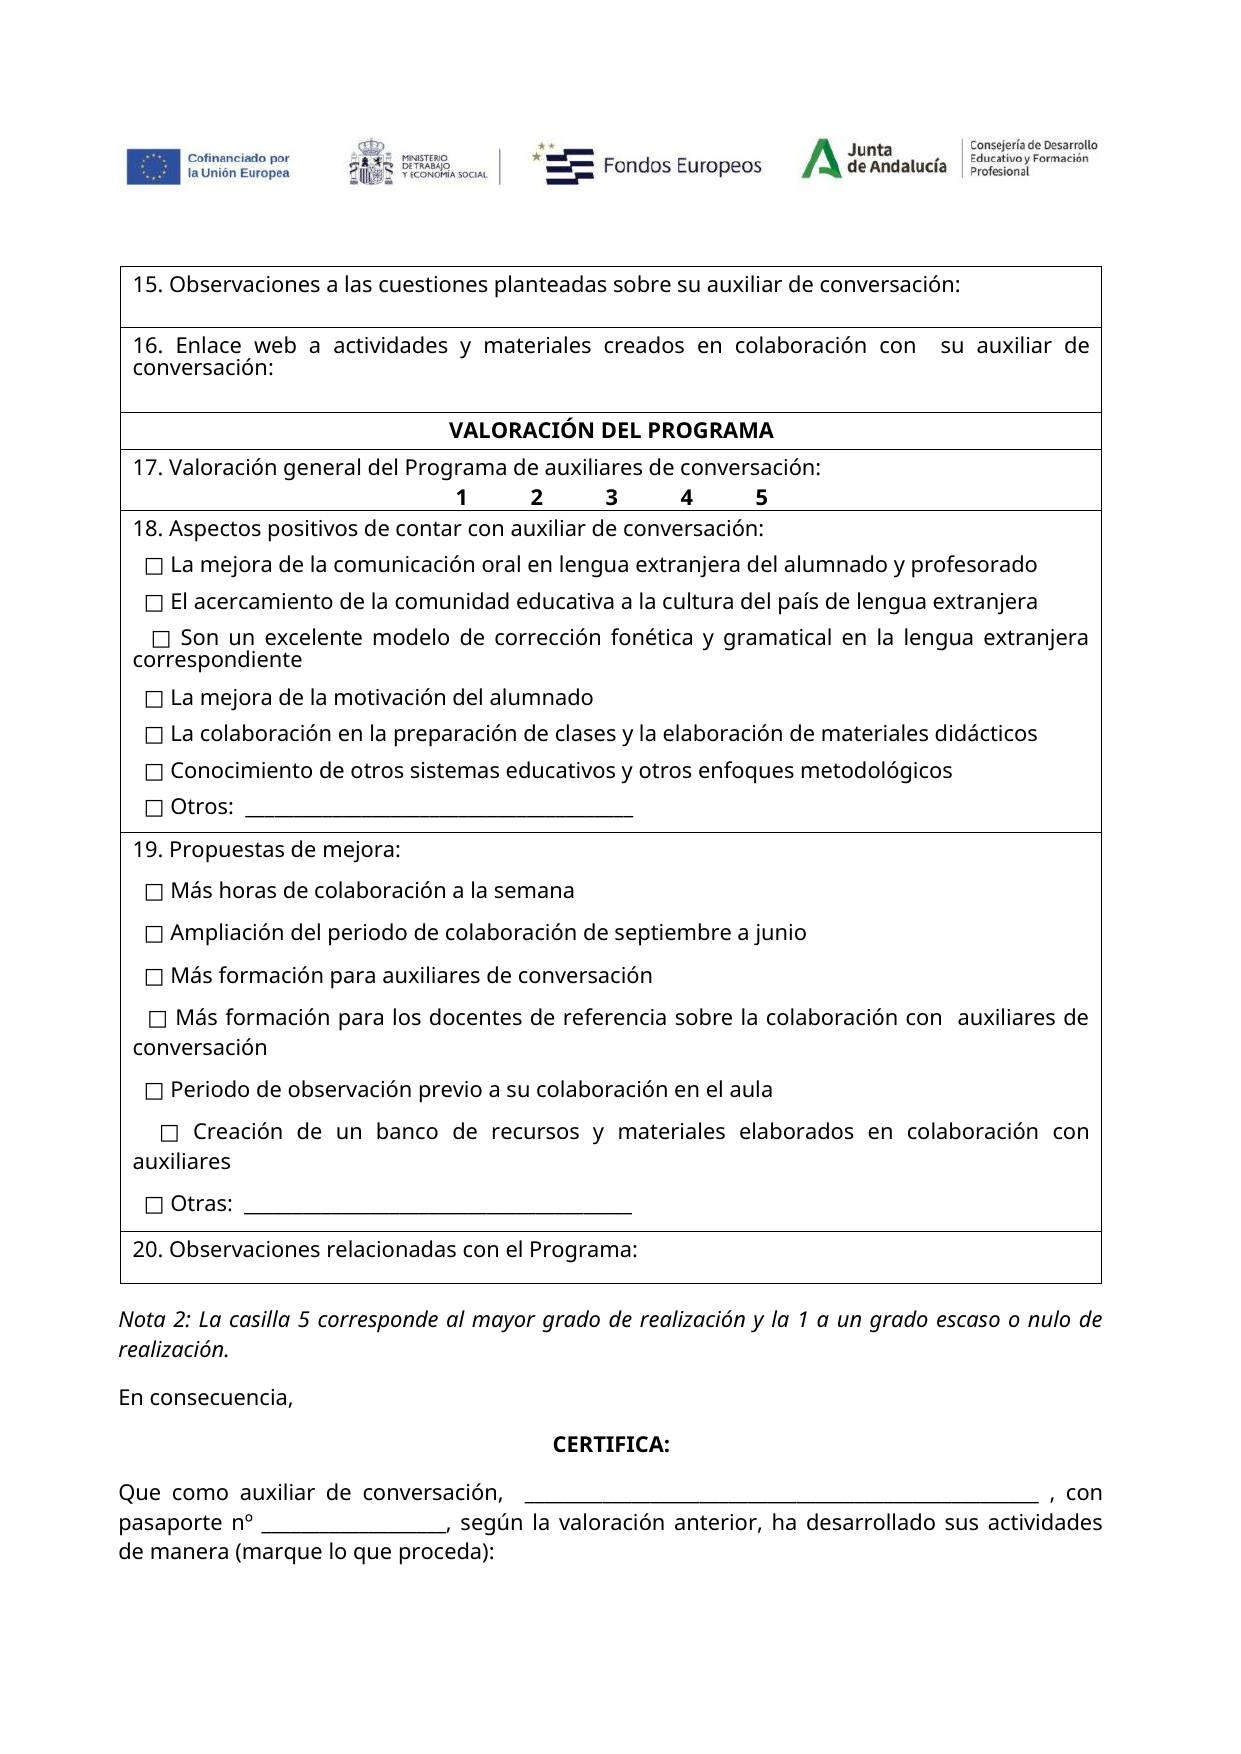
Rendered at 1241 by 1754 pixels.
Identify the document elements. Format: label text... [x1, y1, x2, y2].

table_cell 16. Enlace web a actividades y materiales creados en colaboración con su auxiliar de conversación: [121, 328, 1101, 412]
table_cell 17. Valoración general del Programa de auxiliares de conversación: 1 2 3 4 5 [121, 450, 1101, 510]
table_cell 19. Propuestas de mejora: □ Más horas de colaboración a la semana □ Ampliación del periodo de colaboración de septiembre a junio □ Más formación para auxiliares de conversación □ Más formación para los docentes de referencia sobre la colaboración con auxiliares de conversación □ Periodo de observación previo a su colaboración en el aula □ Creación de un banco de recursos y materiales elaborados en colaboración con auxiliares □ Otras: ________________________________________ [121, 833, 1101, 1231]
text CERTIFICA: [118, 1429, 1104, 1459]
table_cell 20. Observaciones relacionadas con el Programa: [121, 1232, 1101, 1283]
text Que como auxiliar de conversación, _____________________________________________________ , con pasaporte nº ___________________, según la valoración anterior, ha desarrollado sus actividades de manera (marque lo que proceda): [118, 1477, 1104, 1566]
table_cell 15. Observaciones a las cuestiones planteadas sobre su auxiliar de conversación: [121, 267, 1101, 327]
text En consecuencia, [118, 1382, 1104, 1412]
picture [118, 113, 1105, 210]
table_cell VALORACIÓN DEL PROGRAMA [121, 413, 1101, 449]
table_cell 18. Aspectos positivos de contar con auxiliar de conversación: □ La mejora de la comunicación oral en lengua extranjera del alumnado y profesorado □ El acercamiento de la comunidad educativa a la cultura del país de lengua extranjera □ Son un excelente modelo de corrección fonética y gramatical en la lengua extranjera correspondiente □ La mejora de la motivación del alumnado □ La colaboración en la preparación de clases y la elaboración de materiales didácticos □ Conocimiento de otros sistemas educativos y otros enfoques metodológicos □ Otros: ________________________________________ [121, 511, 1101, 832]
text Nota 2: La casilla 5 corresponde al mayor grado de realización y la 1 a un grado escaso o nulo de realización. [118, 1304, 1104, 1364]
